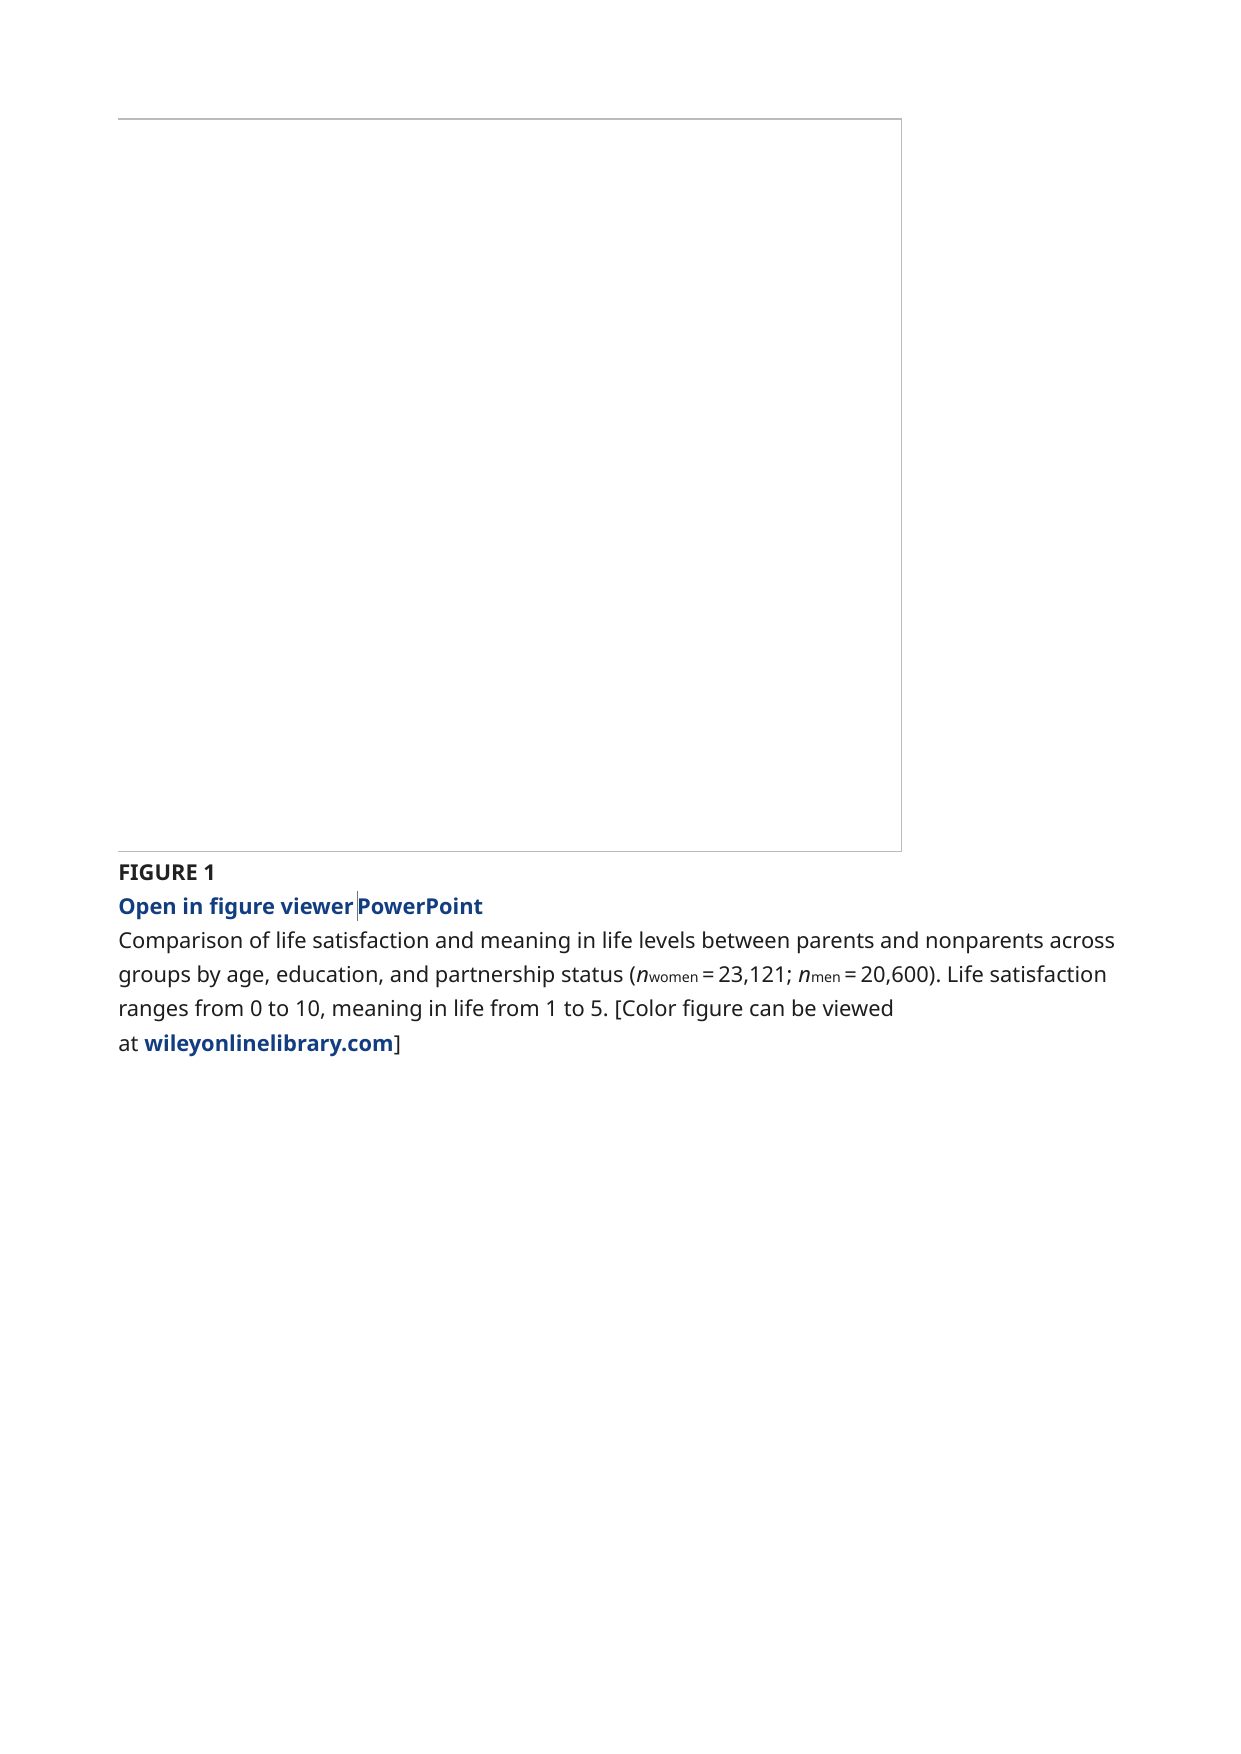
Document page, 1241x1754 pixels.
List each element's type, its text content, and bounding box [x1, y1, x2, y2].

text Comparison of life satisfaction and meaning in life levels between parents and nonparents across groups by age, education, and partnership status (nwomen = 23,121; nmen = 20,600). Life satisfaction ranges from 0 to 10, meaning in life from 1 to 5. [Color figure can be viewed at wileyonlinelibrary.com] [118, 925, 1122, 1057]
text Open in figure viewer [118, 891, 357, 921]
text PowerPoint [358, 891, 1122, 921]
text FIGURE 1 [118, 857, 1122, 887]
